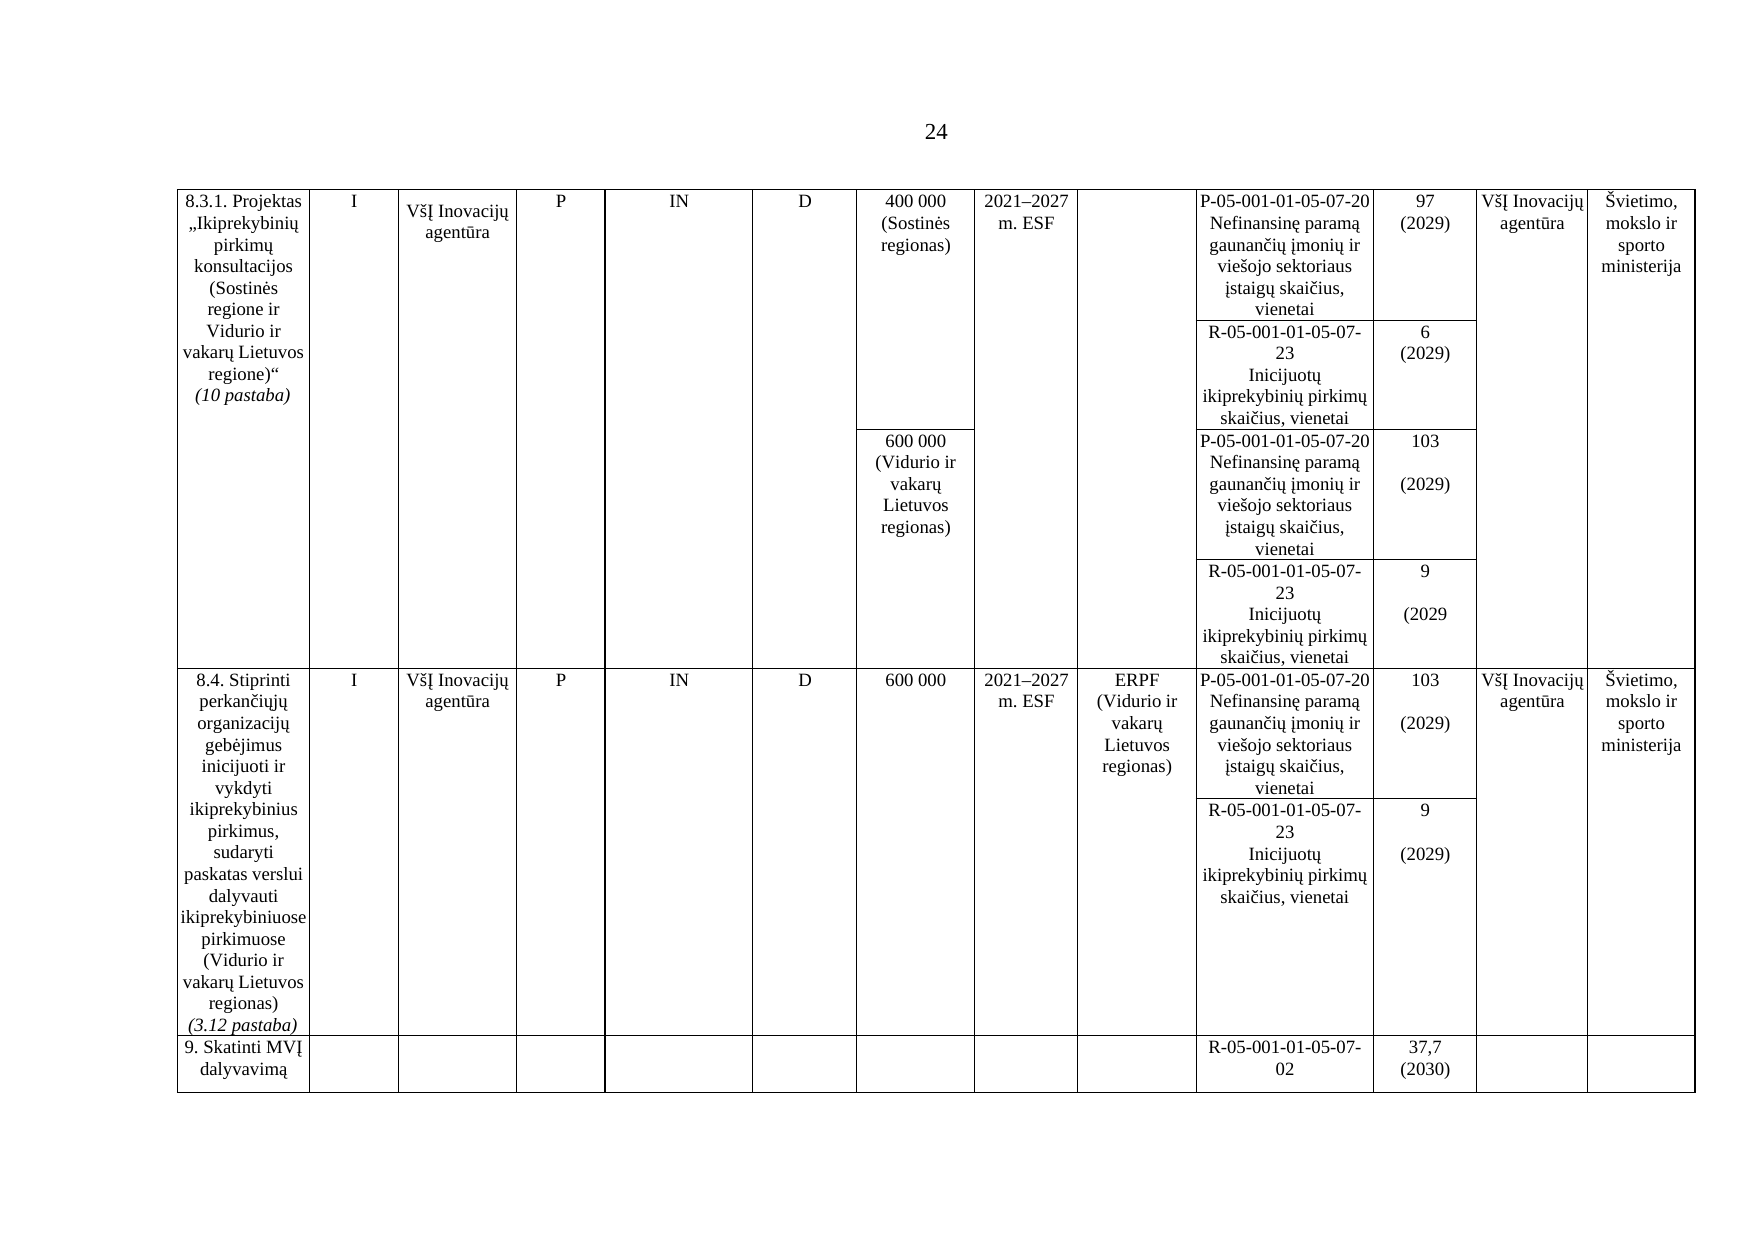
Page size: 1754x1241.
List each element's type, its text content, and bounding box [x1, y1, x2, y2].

table_cell 9 (2029 [1374, 560, 1476, 668]
table_cell R-05-001-01-05-07-23 Inicijuotų ikiprekybinių pirkimų skaičius, vienetai [1197, 560, 1373, 668]
table_cell P [517, 669, 604, 1035]
table_cell 37,7 (2030) [1374, 1036, 1476, 1092]
table_cell [310, 1036, 398, 1092]
table_cell [1078, 1036, 1196, 1092]
table_cell [1588, 1036, 1694, 1092]
table_cell [1078, 190, 1196, 668]
table_cell 2021–2027 m. ESF [975, 190, 1077, 668]
table_cell I [310, 669, 398, 1035]
table_cell 600 000 (Vidurio ir vakarų Lietuvos regionas) [857, 430, 974, 668]
table_cell [857, 1036, 974, 1092]
table_cell [753, 1036, 856, 1092]
table_cell [606, 1036, 752, 1092]
table_cell 2021–2027 m. ESF [975, 669, 1077, 1035]
table_cell R-05-001-01-05-07-23 Inicijuotų ikiprekybinių pirkimų skaičius, vienetai [1197, 799, 1373, 1035]
table_cell [517, 1036, 604, 1092]
table_cell 103 (2029) [1374, 430, 1476, 559]
table_cell VšĮ Inovacijų agentūra [399, 190, 516, 668]
table_cell Švietimo, mokslo ir sporto ministerija [1588, 669, 1694, 1035]
table_cell P-05-001-01-05-07-20 Nefinansinę paramą gaunančių įmonių ir viešojo sektoriaus įstaigų skaičius, vienetai [1197, 430, 1373, 559]
table_cell D [753, 190, 856, 668]
table_cell P-05-001-01-05-07-20 Nefinansinę paramą gaunančių įmonių ir viešojo sektoriaus įstaigų skaičius, vienetai [1197, 190, 1373, 320]
table_cell 400 000 (Sostinės regionas) [857, 190, 974, 428]
table_cell 8.3.1. Projektas „Ikiprekybinių pirkimų konsultacijos (Sostinės regione ir Vidurio ir vakarų Lietuvos regione)“ (10 pastaba) [178, 190, 309, 668]
table_cell 6 (2029) [1374, 321, 1476, 428]
table_cell ERPF (Vidurio ir vakarų Lietuvos regionas) [1078, 669, 1196, 1035]
table_cell 9. Skatinti MVĮ dalyvavimą [178, 1036, 309, 1092]
table_cell VšĮ Inovacijų agentūra [399, 669, 516, 1035]
table_cell VšĮ Inovacijų agentūra [1477, 190, 1587, 668]
table_cell [975, 1036, 1077, 1092]
table_cell P [517, 190, 604, 668]
table_cell [1477, 1036, 1587, 1092]
table_cell IN [606, 190, 752, 668]
table_cell 8.4. Stiprinti perkančiųjų organizacijų gebėjimus inicijuoti ir vykdyti ikiprekybinius pirkimus, sudaryti paskatas verslui dalyvauti ikiprekybiniuose pirkimuose (Vidurio ir vakarų Lietuvos regionas) (3.12 pastaba) [178, 669, 309, 1035]
table_cell [399, 1036, 516, 1092]
table_cell I [310, 190, 398, 668]
table_cell D [753, 669, 856, 1035]
table_cell R-05-001-01-05-07-23 Inicijuotų ikiprekybinių pirkimų skaičius, vienetai [1197, 321, 1373, 428]
table_cell IN [606, 669, 752, 1035]
table_cell Švietimo, mokslo ir sporto ministerija [1588, 190, 1694, 668]
table_cell P-05-001-01-05-07-20 Nefinansinę paramą gaunančių įmonių ir viešojo sektoriaus įstaigų skaičius, vienetai [1197, 669, 1373, 798]
table_cell R-05-001-01-05-07-02 [1197, 1036, 1373, 1092]
table_cell VšĮ Inovacijų agentūra [1477, 669, 1587, 1035]
table_cell 600 000 [857, 669, 974, 1035]
table_cell 9 (2029) [1374, 799, 1476, 1035]
table_cell 97 (2029) [1374, 190, 1476, 320]
table_cell 103 (2029) [1374, 669, 1476, 798]
